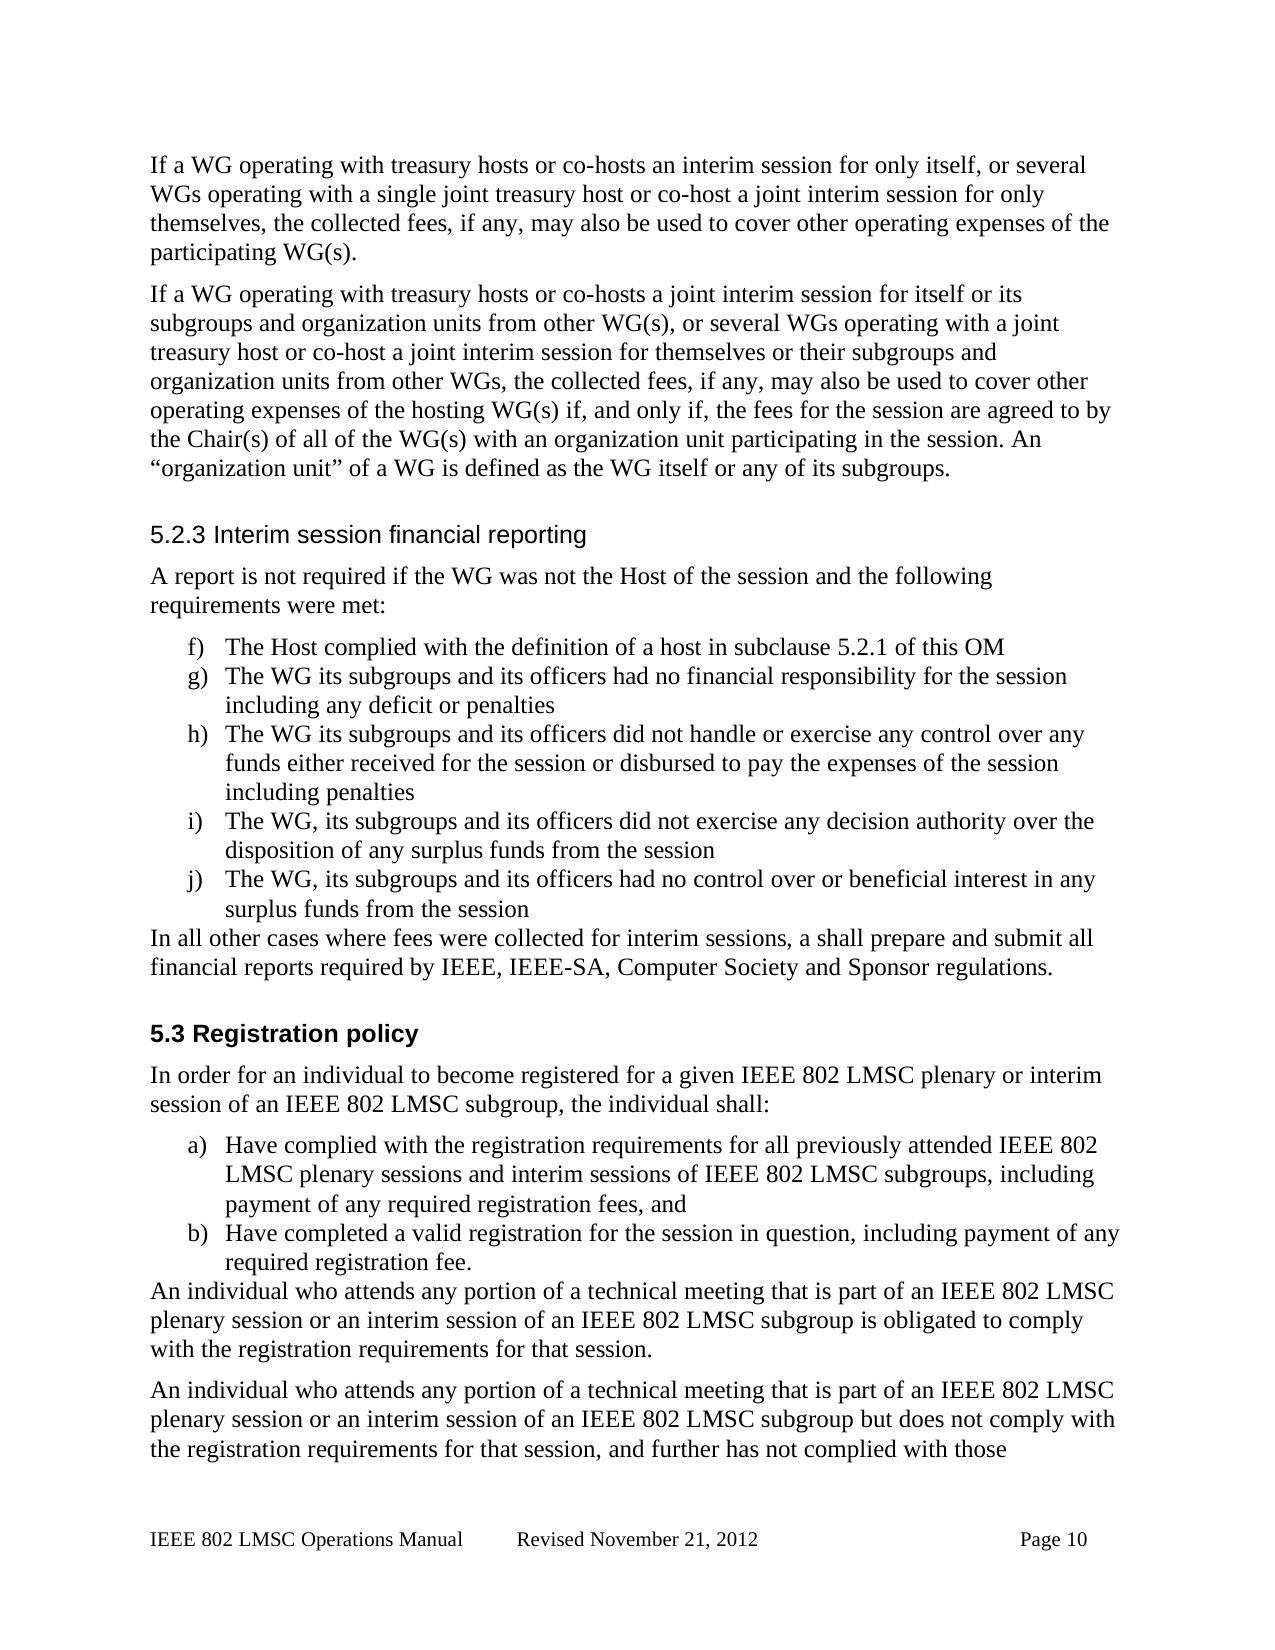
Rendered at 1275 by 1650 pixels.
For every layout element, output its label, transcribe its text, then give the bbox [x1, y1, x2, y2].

list The WG its subgroups and its officers had no financial responsibility for the session including any deficit or penalties [187, 661, 1125, 719]
list Have completed a valid registration for the session in question, including payment of any required registration fee. [187, 1217, 1125, 1276]
text In all other cases where fees were collected for interim sessions, a shall prepare and submit all financial reports required by IEEE, IEEE-SA, Computer Society and Sponsor regulations. [150, 922, 1125, 981]
text In order for an individual to become registered for a given IEEE 802 LMSC plenary or interim session of an IEEE 802 LMSC subgroup, the individual shall: [150, 1060, 1125, 1118]
text An individual who attends any portion of a technical meeting that is part of an IEEE 802 LMSC plenary session or an interim session of an IEEE 802 LMSC subgroup is obligated to comply with the registration requirements for that session. [150, 1276, 1125, 1363]
text If a WG operating with treasury hosts or co-hosts an interim session for only itself, or several WGs operating with a single joint treasury host or co-host a joint interim session for only themselves, the collected fees, if any, may also be used to cover other operating expenses of the participating WG(s). [150, 150, 1125, 266]
list The WG, its subgroups and its officers had no control over or beneficial interest in any surplus funds from the session [187, 864, 1125, 922]
list The WG its subgroups and its officers did not handle or exercise any control over any funds either received for the session or disbursed to pay the expenses of the session including penalties [187, 719, 1125, 806]
text A report is not required if the WG was not the Host of the session and the following requirements were met: [150, 561, 1125, 619]
subtitle Registration policy [150, 1019, 1125, 1048]
text An individual who attends any portion of a technical meeting that is part of an IEEE 802 LMSC plenary session or an interim session of an IEEE 802 LMSC subgroup but does not comply with the registration requirements for that session, and further has not complied with those [150, 1375, 1125, 1462]
list The Host complied with the definition of a host in subclause 5.2.1 of this OM [187, 632, 1125, 661]
subtitle Interim session financial reporting [150, 520, 1125, 549]
text If a WG operating with treasury hosts or co-hosts a joint interim session for itself or its subgroups and organization units from other WG(s), or several WGs operating with a joint treasury host or co-host a joint interim session for themselves or their subgroups and organization units from other WGs, the collected fees, if any, may also be used to cover other operating expenses of the hosting WG(s) if, and only if, the fees for the session are agreed to by the Chair(s) of all of the WG(s) with an organization unit participating in the session. An “organization unit” of a WG is defined as the WG itself or any of its subgroups. [150, 279, 1125, 482]
list The WG, its subgroups and its officers did not exercise any decision authority over the disposition of any surplus funds from the session [187, 806, 1125, 864]
list Have complied with the registration requirements for all previously attended IEEE 802 LMSC plenary sessions and interim sessions of IEEE 802 LMSC subgroups, including payment of any required registration fees, and [187, 1130, 1125, 1217]
